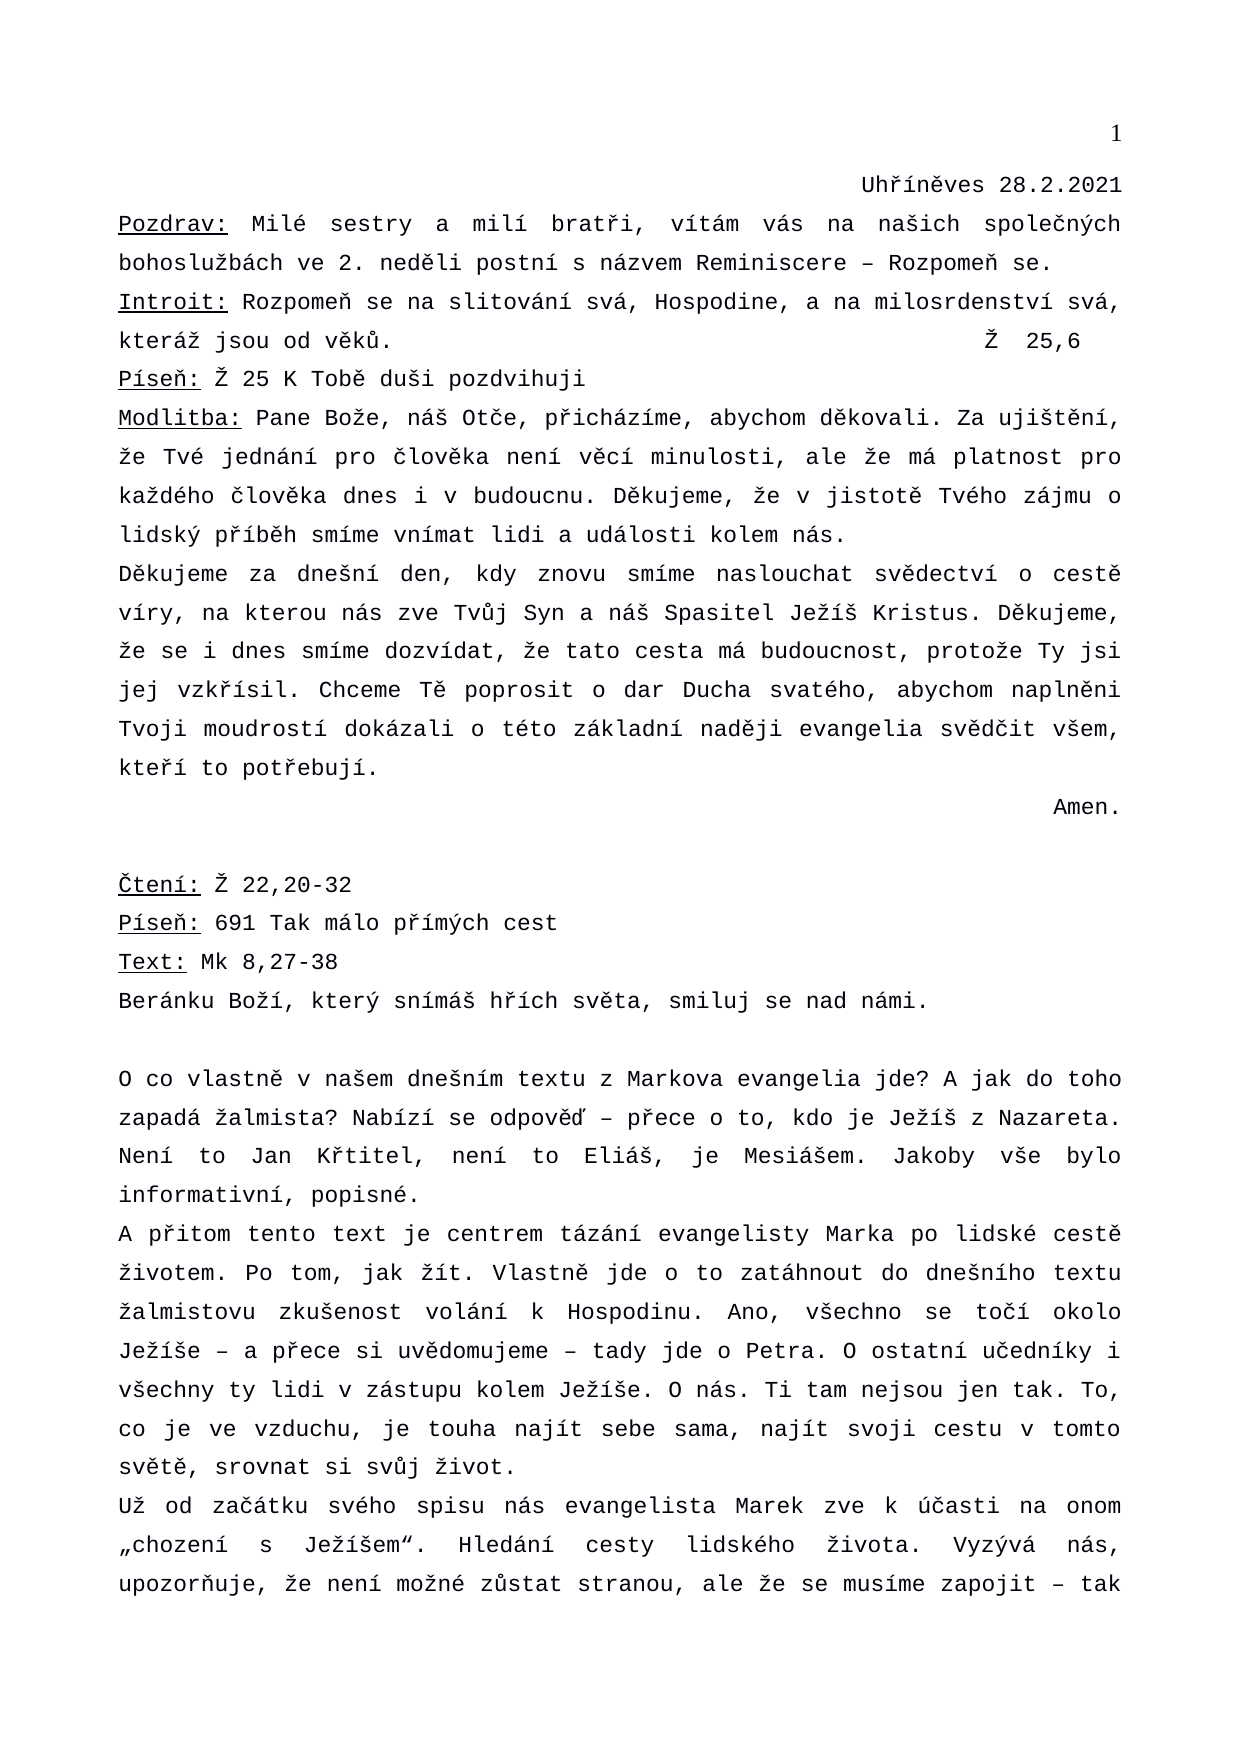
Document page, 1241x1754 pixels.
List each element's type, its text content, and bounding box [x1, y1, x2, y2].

text Děkujeme za dnešní den, kdy znovu smíme naslouchat svědectví o cestě víry, na kterou nás zve Tvůj Syn a náš Spasitel Ježíš Kristus. Děkujeme, že se i dnes smíme dozvídat, že tato cesta má budoucnost, protože Ty jsi jej vzkřísil. Chceme Tě poprosit o dar Ducha svatého, abychom naplněni Tvoji moudrostí dokázali o této základní naději evangelia svědčit všem, kteří to potřebují. [118, 562, 1122, 782]
text Beránku Boží, který snímáš hřích světa, smiluj se nad námi. [118, 989, 1122, 1015]
text Už od začátku svého spisu nás evangelista Marek zve k účasti na onom „chození s Ježíšem“. Hledání cesty lidského života. Vyzývá nás, upozorňuje, že není možné zůstat stranou, ale že se musíme zapojit – tak [118, 1494, 1122, 1598]
text Modlitba: Pane Bože, náš Otče, přicházíme, abychom děkovali. Za ujištění, že Tvé jednání pro člověka není věcí minulosti, ale že má platnost pro každého člověka dnes i v budoucnu. Děkujeme, že v jistotě Tvého zájmu o lidský příběh smíme vnímat lidi a události kolem nás. [118, 407, 1122, 549]
text Introit: Rozpomeň se na slitování svá, Hospodine, a na milosrdenství svá, kteráž jsou od věků. Ž 25,6 [118, 290, 1122, 355]
text Čtení: Ž 22,20-32 [118, 873, 1122, 899]
text Píseň: Ž 25 K Tobě duši pozdvihuji [118, 368, 1122, 394]
text Amen. [118, 795, 1122, 821]
text Píseň: 691 Tak málo přímých cest [118, 912, 1122, 938]
text Uhříněves 28.2.2021 [118, 173, 1122, 199]
text O co vlastně v našem dnešním textu z Markova evangelia jde? A jak do toho zapadá žalmista? Nabízí se odpověď – přece o to, kdo je Ježíš z Nazareta. Není to Jan Křtitel, není to Eliáš, je Mesiášem. Jakoby vše bylo informativní, popisné. [118, 1067, 1122, 1210]
text Text: Mk 8,27-38 [118, 951, 1122, 977]
text A přitom tento text je centrem tázání evangelisty Marka po lidské cestě životem. Po tom, jak žít. Vlastně jde o to zatáhnout do dnešního textu žalmistovu zkušenost volání k Hospodinu. Ano, všechno se točí okolo Ježíše – a přece si uvědomujeme – tady jde o Petra. O ostatní učedníky i všechny ty lidi v zástupu kolem Ježíše. O nás. Ti tam nejsou jen tak. To, co je ve vzduchu, je touha najít sebe sama, najít svoji cestu v tomto světě, srovnat si svůj život. [118, 1223, 1122, 1482]
text Pozdrav: Milé sestry a milí bratři, vítám vás na našich společných bohoslužbách ve 2. neděli postní s názvem Reminiscere – Rozpomeň se. [118, 212, 1122, 277]
